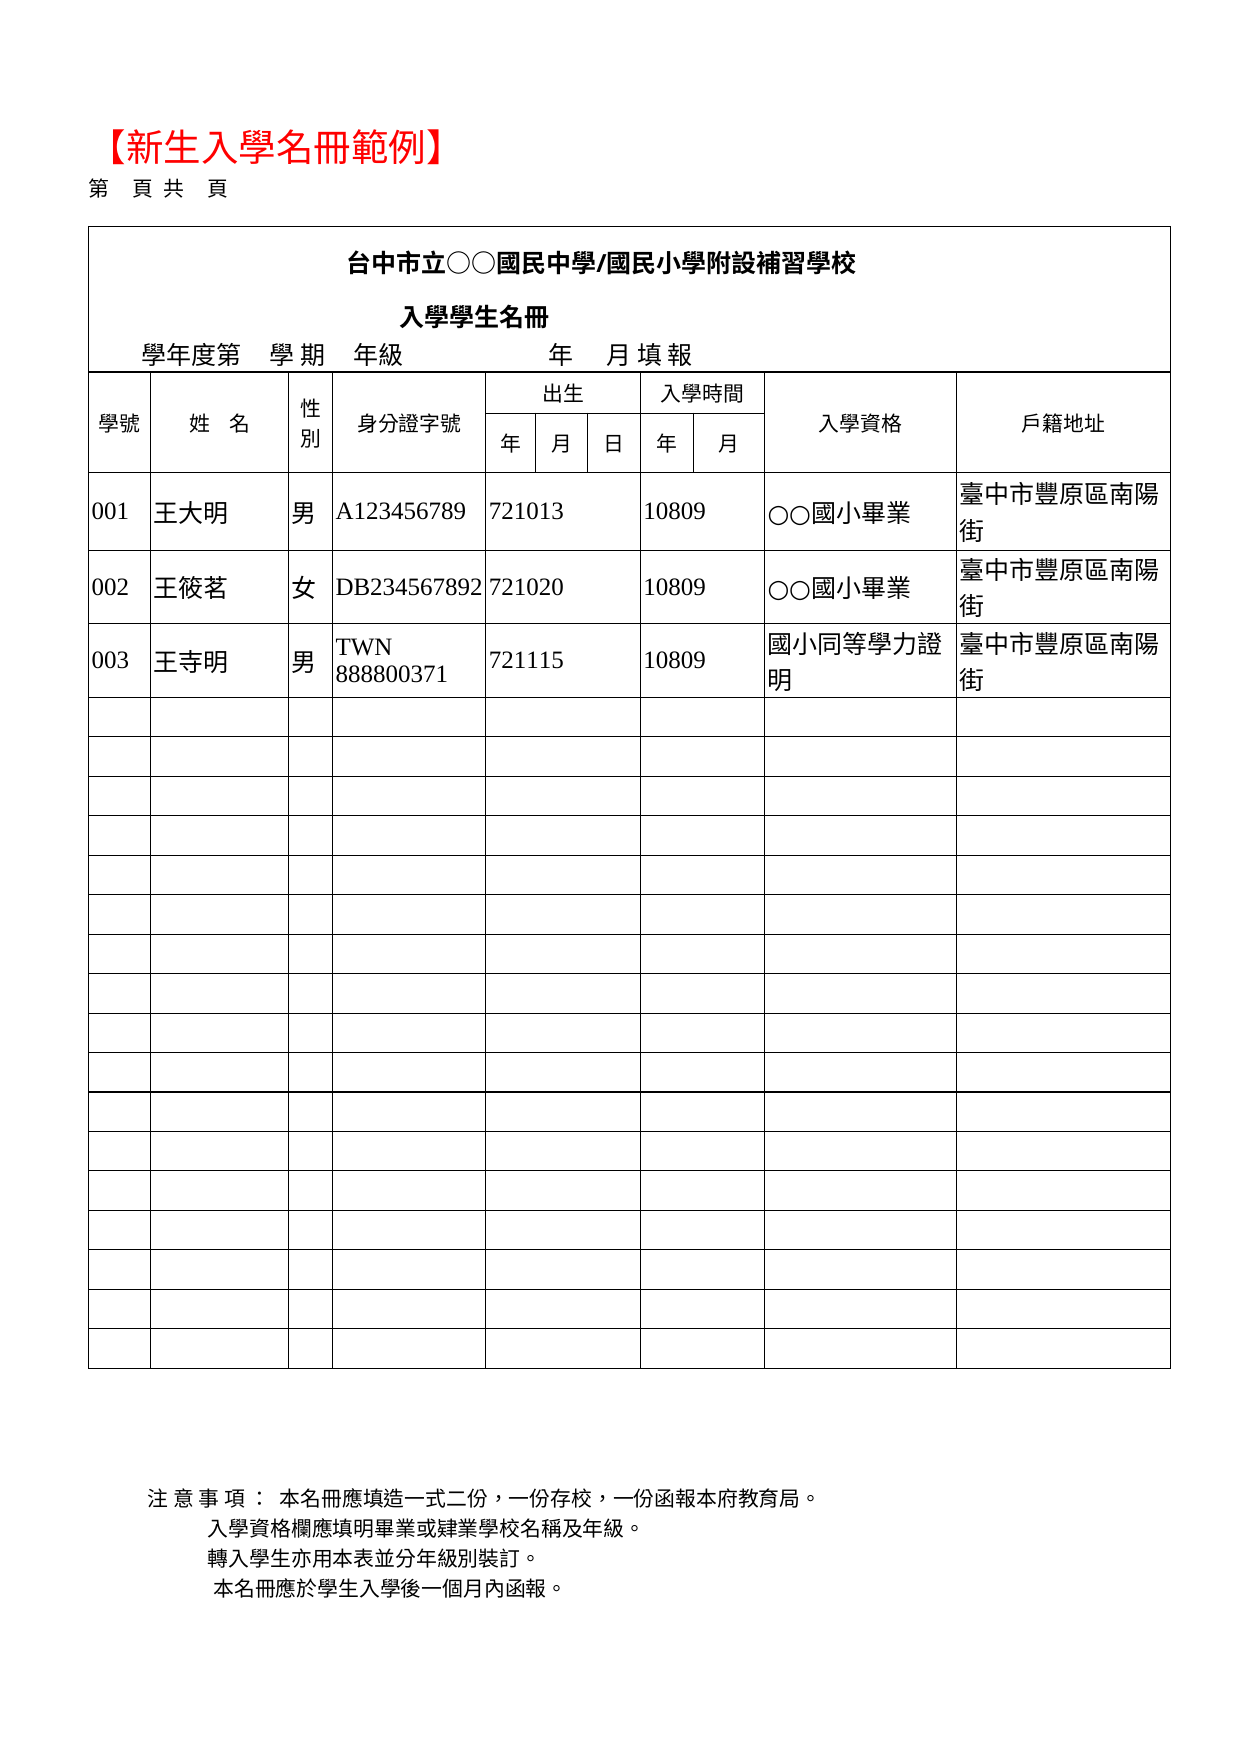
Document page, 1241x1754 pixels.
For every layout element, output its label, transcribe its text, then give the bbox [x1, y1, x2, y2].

table_cell [89, 698, 150, 736]
table_cell [333, 856, 485, 894]
table_cell [641, 1211, 764, 1249]
table_cell [151, 777, 288, 815]
table_cell [333, 895, 485, 933]
table_cell [289, 974, 332, 1012]
table_cell 臺中市豐原區南陽街 [957, 473, 1170, 549]
table_cell [765, 935, 956, 973]
table_cell [289, 856, 332, 894]
table_cell [765, 1014, 956, 1052]
text 【新生入學名冊範例】 [88, 118, 1122, 172]
table_cell 戶籍地址 [957, 373, 1170, 472]
table_cell 10809 [641, 473, 764, 549]
table_cell [289, 698, 332, 736]
table_cell [151, 974, 288, 1012]
table_cell [89, 1132, 150, 1170]
table_cell [765, 895, 956, 933]
table_cell [289, 1132, 332, 1170]
table_cell 姓 名 [151, 373, 288, 472]
table_cell 學號 [89, 373, 150, 472]
table_cell [641, 895, 764, 933]
table_cell [957, 1171, 1170, 1210]
table_cell [486, 1014, 640, 1052]
table_cell [765, 698, 956, 736]
table_cell [151, 1053, 288, 1091]
table_cell [333, 777, 485, 815]
table_header 台中市立○○國民中學/國民小學附設補習學校 入學學生名冊 學年度第 學 期 年級 年 月 填 報 [89, 227, 1170, 371]
table_cell [289, 1290, 332, 1328]
table_cell 王筱茗 [151, 551, 288, 623]
table_cell [957, 698, 1170, 736]
table_cell DB234567892 [333, 551, 485, 623]
table_cell [957, 1014, 1170, 1052]
table_cell [765, 1171, 956, 1210]
table_cell [333, 1171, 485, 1210]
table_cell 10809 [641, 624, 764, 697]
table_cell [89, 1329, 150, 1368]
table_cell [486, 1250, 640, 1289]
table_cell 日 [588, 414, 640, 472]
table_cell [333, 816, 485, 854]
table_cell [641, 698, 764, 736]
table_cell [765, 1250, 956, 1289]
table_cell [89, 1290, 150, 1328]
table_cell [641, 1290, 764, 1328]
table_cell 臺中市豐原區南陽街 [957, 624, 1170, 697]
table_cell [486, 895, 640, 933]
table_cell [151, 1290, 288, 1328]
table_cell [486, 1053, 640, 1091]
table_cell [765, 1329, 956, 1368]
table_cell [89, 816, 150, 854]
table_cell [289, 777, 332, 815]
table_cell [957, 737, 1170, 776]
table_cell [641, 935, 764, 973]
table_cell [89, 1053, 150, 1091]
table_cell [151, 698, 288, 736]
table_cell [641, 1132, 764, 1170]
table_cell [289, 1053, 332, 1091]
table_cell [333, 1053, 485, 1091]
table_cell TWN 888800371 [333, 624, 485, 697]
table_cell 月 [536, 414, 587, 472]
table_cell [486, 1132, 640, 1170]
table_cell [89, 1250, 150, 1289]
table_cell [486, 777, 640, 815]
table_cell [333, 1211, 485, 1249]
table_cell 年 [641, 414, 693, 472]
table_cell [641, 1093, 764, 1131]
table_cell [765, 1211, 956, 1249]
table_cell [957, 974, 1170, 1012]
table_cell [641, 1250, 764, 1289]
table_cell [486, 1093, 640, 1131]
table_cell [957, 777, 1170, 815]
table_cell [957, 1211, 1170, 1249]
table_cell [289, 737, 332, 776]
table_cell [765, 856, 956, 894]
table_cell [333, 1093, 485, 1131]
table_cell [486, 1329, 640, 1368]
table_cell [151, 895, 288, 933]
table_cell 性別 [289, 373, 332, 472]
table_cell ○○國小畢業 [765, 551, 956, 623]
text 注 意 事 項 ： 本名冊應填造一式二份，一份存校，一份函報本府教育局。 入學資格欄應填明畢業或肄業學校名稱及年級。 [88, 1482, 1122, 1542]
table_cell [89, 1014, 150, 1052]
table_cell [89, 1171, 150, 1210]
table_cell [641, 974, 764, 1012]
table_cell [89, 777, 150, 815]
table_cell [151, 935, 288, 973]
table_cell [333, 1132, 485, 1170]
table_cell [151, 1093, 288, 1131]
table_cell 男 [289, 624, 332, 697]
table_cell [765, 737, 956, 776]
table_cell [89, 856, 150, 894]
table_cell [289, 1211, 332, 1249]
table_cell [151, 1171, 288, 1210]
table_cell [957, 1093, 1170, 1131]
text 第 頁 共 頁 [88, 172, 1122, 203]
table_cell [765, 816, 956, 854]
table_cell [289, 1250, 332, 1289]
table_cell 王寺明 [151, 624, 288, 697]
table_cell [957, 935, 1170, 973]
table_cell [289, 816, 332, 854]
table_cell 出生 [486, 373, 640, 413]
table_cell [765, 1290, 956, 1328]
table_cell [765, 777, 956, 815]
table_cell [89, 1211, 150, 1249]
table_cell [486, 856, 640, 894]
table_cell [957, 816, 1170, 854]
table_cell [641, 777, 764, 815]
table_cell [486, 1171, 640, 1210]
table_cell 國小同等學力證明 [765, 624, 956, 697]
table_cell [765, 1132, 956, 1170]
table_cell 721013 [486, 473, 640, 549]
table_cell [486, 1211, 640, 1249]
table_cell [151, 816, 288, 854]
table_cell 002 [89, 551, 150, 623]
table_cell [333, 737, 485, 776]
table_cell [486, 1290, 640, 1328]
table_cell [151, 1132, 288, 1170]
table_cell [641, 856, 764, 894]
table_cell 臺中市豐原區南陽街 [957, 551, 1170, 623]
table_cell 王大明 [151, 473, 288, 549]
table_cell [957, 1250, 1170, 1289]
table_cell [289, 1171, 332, 1210]
table_cell [641, 737, 764, 776]
table_cell 年 [486, 414, 535, 472]
table_cell 月 [694, 414, 764, 472]
table_cell [151, 1014, 288, 1052]
table_cell [333, 1290, 485, 1328]
table_cell [486, 816, 640, 854]
table_cell 入學時間 [641, 373, 764, 413]
table_cell 入學資格 [765, 373, 956, 472]
table_cell [151, 1250, 288, 1289]
table_cell [151, 737, 288, 776]
table_cell [641, 1014, 764, 1052]
table_cell [486, 737, 640, 776]
table_cell [641, 1171, 764, 1210]
table_cell [486, 698, 640, 736]
table_cell [89, 895, 150, 933]
table_cell [486, 974, 640, 1012]
table_cell 721115 [486, 624, 640, 697]
table_cell [333, 1329, 485, 1368]
table_cell [957, 1053, 1170, 1091]
table_cell [289, 895, 332, 933]
table_cell [333, 974, 485, 1012]
table_cell [641, 816, 764, 854]
table_cell [765, 1093, 956, 1131]
table_cell [641, 1053, 764, 1091]
table_cell [289, 1329, 332, 1368]
table_cell [486, 935, 640, 973]
table_cell 女 [289, 551, 332, 623]
table_cell [333, 1250, 485, 1289]
table_cell ○○國小畢業 [765, 473, 956, 549]
table_cell [957, 895, 1170, 933]
table_cell [289, 1093, 332, 1131]
table_cell [151, 856, 288, 894]
table_cell 721020 [486, 551, 640, 623]
table_cell [957, 1290, 1170, 1328]
table_cell [289, 1014, 332, 1052]
table_cell [289, 935, 332, 973]
table_cell [641, 1329, 764, 1368]
table_cell [89, 935, 150, 973]
table_cell [957, 1132, 1170, 1170]
table_cell [333, 1014, 485, 1052]
table_cell [89, 1093, 150, 1131]
table_cell 001 [89, 473, 150, 549]
table_cell A123456789 [333, 473, 485, 549]
table_cell [89, 974, 150, 1012]
table_cell [333, 698, 485, 736]
table_cell [765, 1053, 956, 1091]
table_cell 10809 [641, 551, 764, 623]
table_cell [765, 974, 956, 1012]
table_cell 身分證字號 [333, 373, 485, 472]
table_cell [957, 856, 1170, 894]
text 轉入學生亦用本表並分年級別裝訂。 本名冊應於學生入學後一個月內函報。 [88, 1542, 1122, 1603]
table_cell [89, 737, 150, 776]
table_cell 003 [89, 624, 150, 697]
table_cell [957, 1329, 1170, 1368]
table_cell 男 [289, 473, 332, 549]
table_cell [333, 935, 485, 973]
table_cell [151, 1211, 288, 1249]
table_cell [151, 1329, 288, 1368]
